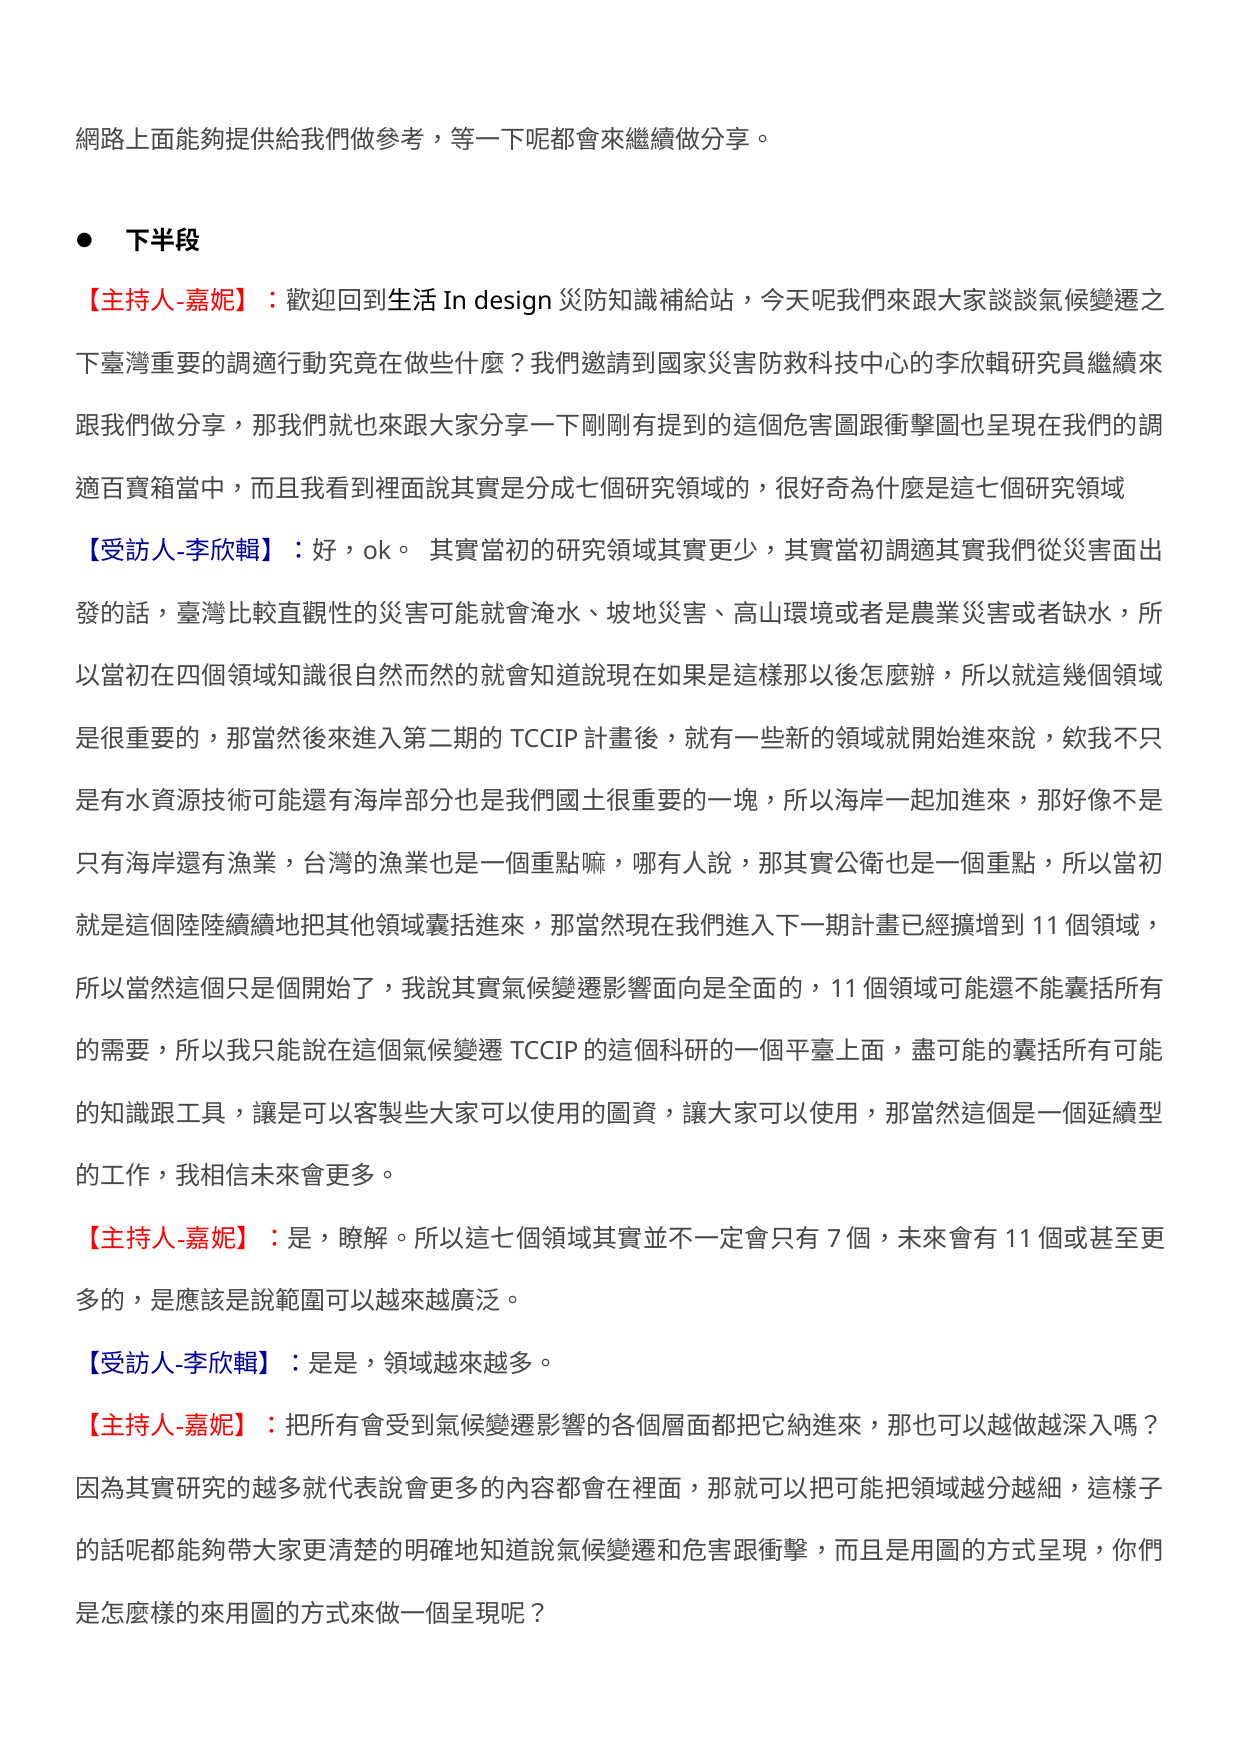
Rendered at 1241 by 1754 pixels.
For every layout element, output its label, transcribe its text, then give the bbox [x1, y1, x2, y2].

text 【受訪人-李欣輯】：好，ok。 其實當初的研究領域其實更少，其實當初調適其實我們從災害面出發的話，臺灣比較直觀性的災害可能就會淹水、坡地災害、高山環境或者是農業災害或者缺水，所以當初在四個領域知識很自然而然的就會知道說現在如果是這樣那以後怎麼辦，所以就這幾個領域是很重要的，那當然後來進入第二期的TCCIP計畫後，就有一些新的領域就開始進來說，欸我不只是有水資源技術可能還有海岸部分也是我們國土很重要的一塊，所以海岸一起加進來，那好像不是只有海岸還有漁業，台灣的漁業也是一個重點嘛，哪有人說，那其實公衛也是一個重點，所以當初就是這個陸陸續續地把其他領域囊括進來，那當然現在我們進入下一期計畫已經擴增到11個領域，所以當然這個只是個開始了，我說其實氣候變遷影響面向是全面的，11個領域可能還不能囊括所有的需要，所以我只能說在這個氣候變遷TCCIP的這個科研的一個平臺上面，盡可能的囊括所有可能的知識跟工具，讓是可以客製些大家可以使用的圖資，讓大家可以使用，那當然這個是一個延續型的工作，我相信未來會更多。 [75, 507, 1165, 1194]
text 【主持人-嘉妮】：把所有會受到氣候變遷影響的各個層面都把它納進來，那也可以越做越深入嗎？因為其實研究的越多就代表說會更多的內容都會在裡面，那就可以把可能把領域越分越細，這樣子的話呢都能夠帶大家更清楚的明確地知道說氣候變遷和危害跟衝擊，而且是用圖的方式呈現，你們是怎麼樣的來用圖的方式來做一個呈現呢？ [75, 1382, 1165, 1632]
list 下半段 [75, 221, 1165, 257]
text 【受訪人-李欣輯】：是是，領域越來越多。 [75, 1319, 1165, 1382]
text 網路上面能夠提供給我們做參考，等一下呢都會來繼續做分享。 [75, 96, 1165, 158]
text 【主持人-嘉妮】：歡迎回到生活In design災防知識補給站，今天呢我們來跟大家談談氣候變遷之下臺灣重要的調適行動究竟在做些什麼？我們邀請到國家災害防救科技中心的李欣輯研究員繼續來跟我們做分享，那我們就也來跟大家分享一下剛剛有提到的這個危害圖跟衝擊圖也呈現在我們的調適百寶箱當中，而且我看到裡面說其實是分成七個研究領域的，很好奇為什麼是這七個研究領域 [75, 257, 1165, 507]
text 【主持人-嘉妮】：是，瞭解。所以這七個領域其實並不一定會只有7個，未來會有11個或甚至更多的，是應該是說範圍可以越來越廣泛。 [75, 1194, 1165, 1319]
